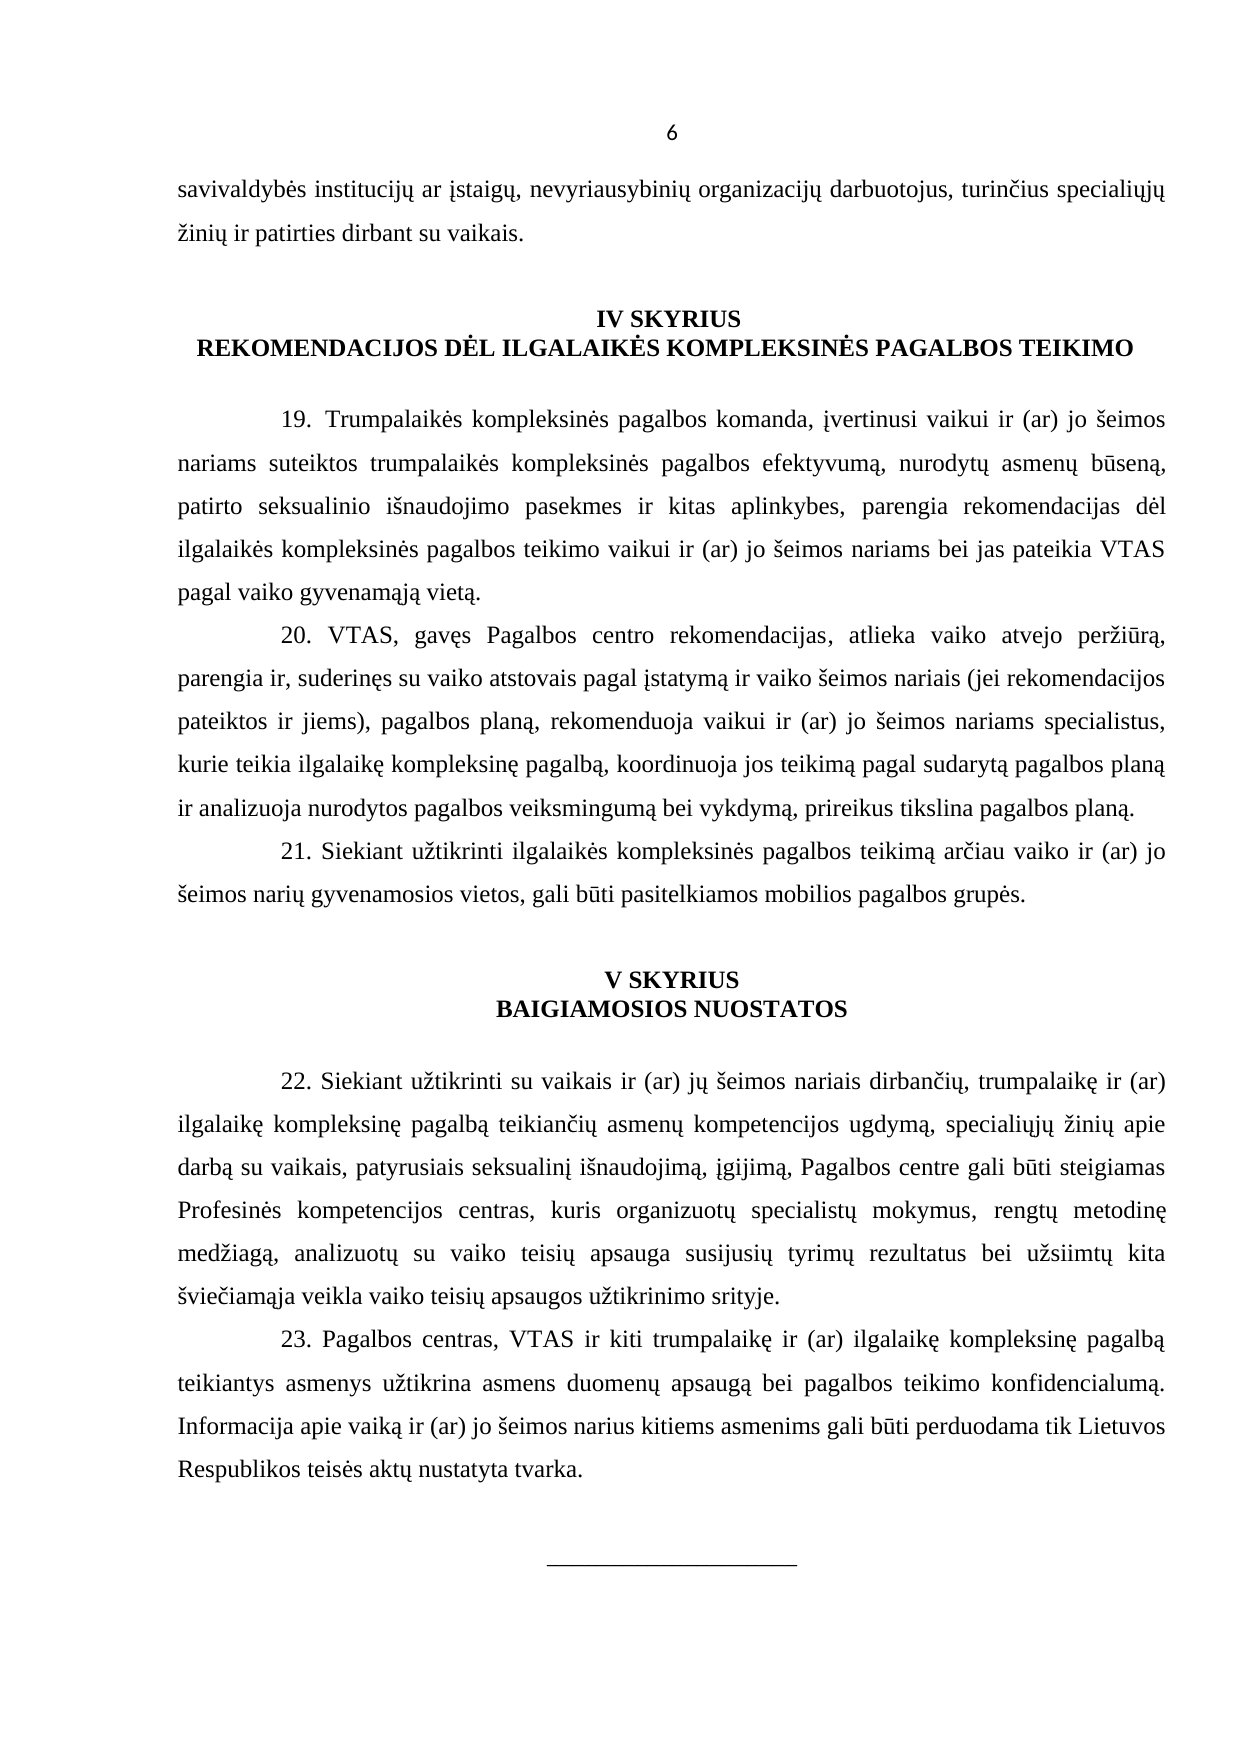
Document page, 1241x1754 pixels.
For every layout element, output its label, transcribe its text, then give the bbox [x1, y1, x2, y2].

text 19. Trumpalaikės kompleksinės pagalbos komanda, įvertinusi vaikui ir (ar) jo šeimos nariams suteiktos trumpalaikės kompleksinės pagalbos efektyvumą, nurodytų asmenų būseną, patirto seksualinio išnaudojimo pasekmes ir kitas aplinkybes, parengia rekomendacijas dėl ilgalaikės kompleksinės pagalbos teikimo vaikui ir (ar) jo šeimos nariams bei jas pateikia VTAS pagal vaiko gyvenamąją vietą. [177, 404, 1166, 606]
text REKOMENDACIJOS DĖL ILGALAIKĖS KOMPLEKSINĖS PAGALBOS TEIKIMO [177, 333, 1166, 361]
text 20. VTAS, gavęs Pagalbos centro rekomendacijas, atlieka vaiko atvejo peržiūrą, parengia ir, suderinęs su vaiko atstovais pagal įstatymą ir vaiko šeimos nariais (jei rekomendacijos pateiktos ir jiems), pagalbos planą, rekomenduoja vaikui ir (ar) jo šeimos nariams specialistus, kurie teikia ilgalaikę kompleksinę pagalbą, koordinuoja jos teikimą pagal sudarytą pagalbos planą ir analizuoja nurodytos pagalbos veiksmingumą bei vykdymą, prireikus tikslina pagalbos planą. [177, 620, 1166, 821]
text IV SKYRIUS [177, 304, 1166, 333]
text ____________________ [177, 1540, 1166, 1569]
text 21. Siekiant užtikrinti ilgalaikės kompleksinės pagalbos teikimą arčiau vaiko ir (ar) jo šeimos narių gyvenamosios vietos, gali būti pasitelkiamos mobilios pagalbos grupės. [177, 836, 1166, 908]
text 22. Siekiant užtikrinti su vaikais ir (ar) jų šeimos nariais dirbančių, trumpalaikę ir (ar) ilgalaikę kompleksinę pagalbą teikiančių asmenų kompetencijos ugdymą, specialiųjų žinių apie darbą su vaikais, patyrusiais seksualinį išnaudojimą, įgijimą, Pagalbos centre gali būti steigiamas Profesinės kompetencijos centras, kuris organizuotų specialistų mokymus, rengtų metodinę medžiagą, analizuotų su vaiko teisių apsauga susijusių tyrimų rezultatus bei užsiimtų kita šviečiamąja veikla vaiko teisių apsaugos užtikrinimo srityje. [177, 1066, 1166, 1310]
text BAIGIAMOSIOS NUOSTATOS [177, 994, 1166, 1023]
text V SKYRIUS [177, 965, 1166, 994]
text savivaldybės institucijų ar įstaigų, nevyriausybinių organizacijų darbuotojus, turinčius specialiųjų žinių ir patirties dirbant su vaikais. [177, 174, 1166, 246]
text 23. Pagalbos centras, VTAS ir kiti trumpalaikę ir (ar) ilgalaikę kompleksinę pagalbą teikiantys asmenys užtikrina asmens duomenų apsaugą bei pagalbos teikimo konfidencialumą. Informacija apie vaiką ir (ar) jo šeimos narius kitiems asmenims gali būti perduodama tik Lietuvos Respublikos teisės aktų nustatyta tvarka. [177, 1324, 1166, 1483]
